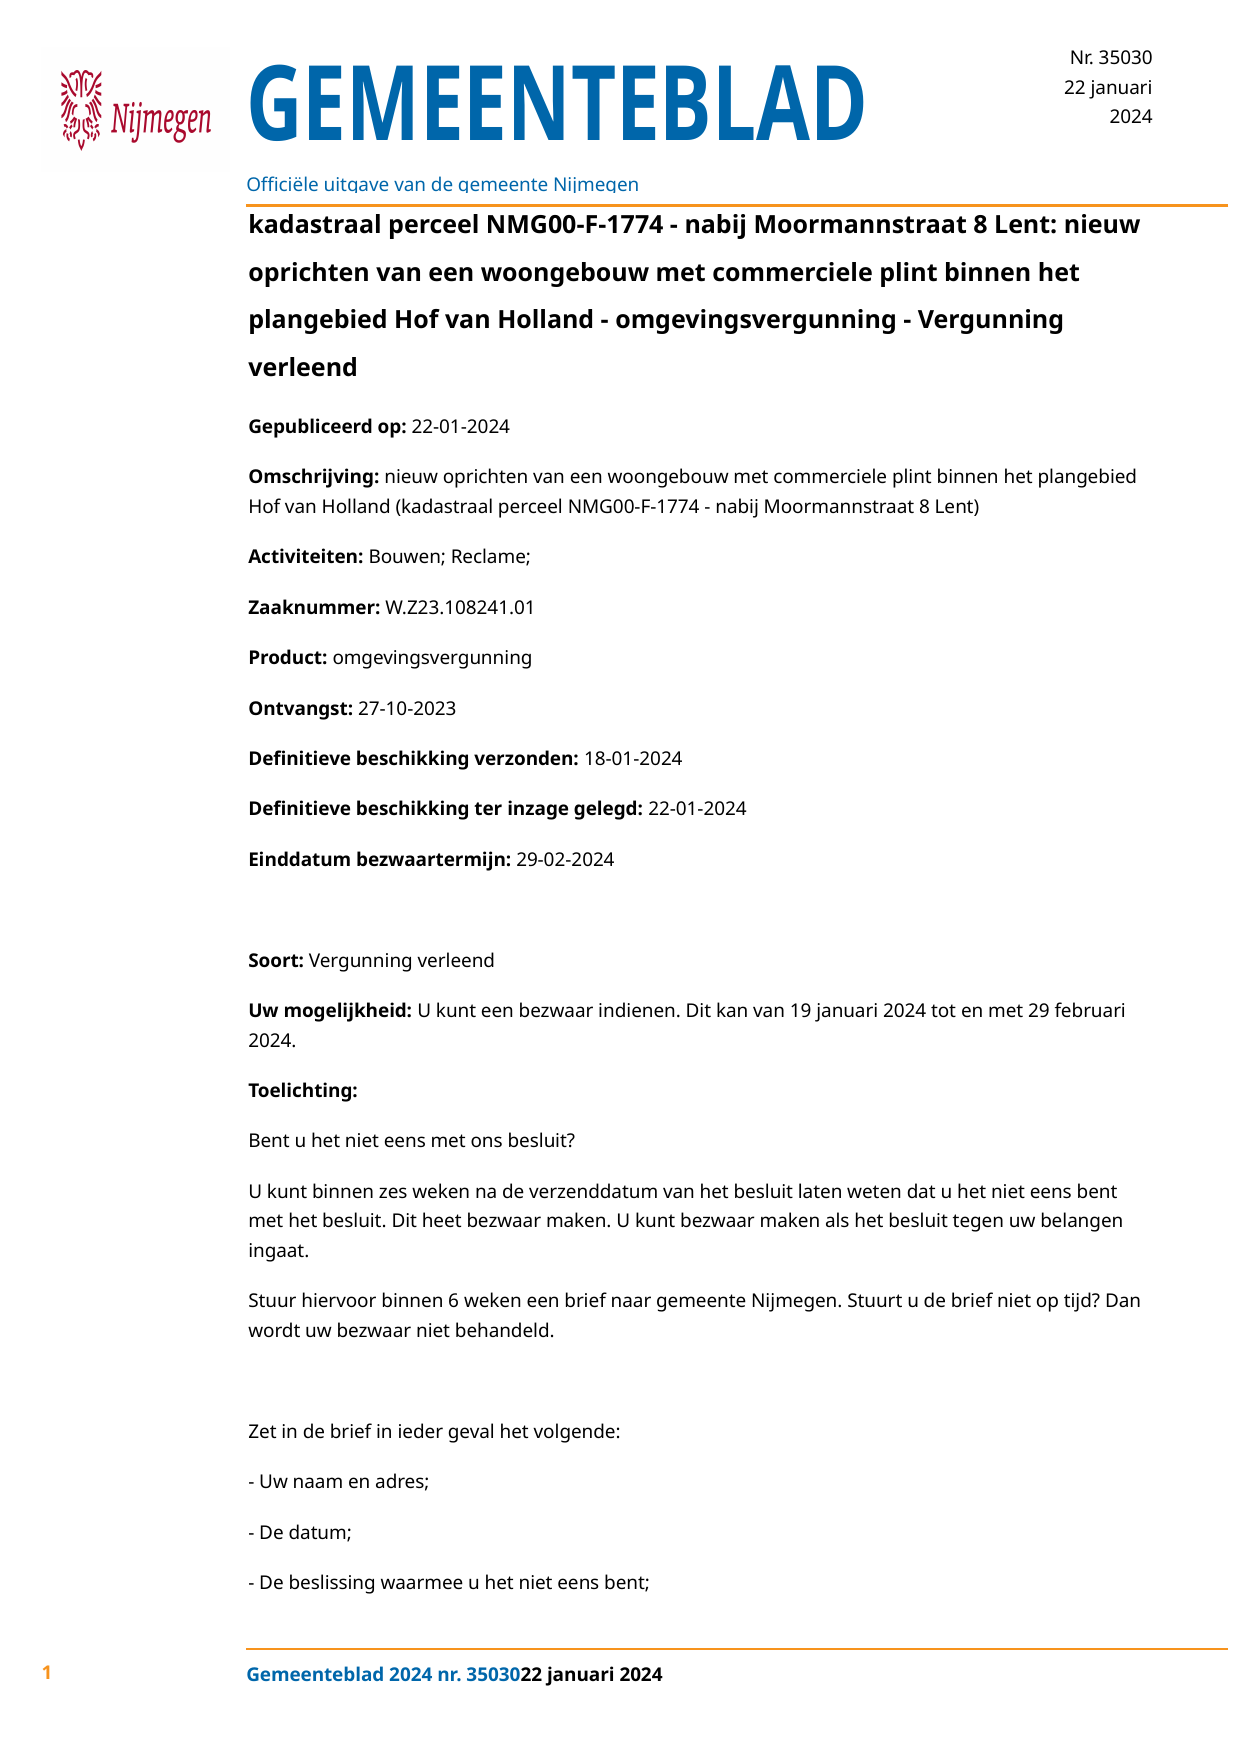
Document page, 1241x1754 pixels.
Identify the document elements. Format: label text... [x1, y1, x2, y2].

text Gepubliceerd op: 22-01-2024 [248, 413, 1152, 439]
text Uw mogelijkheid: U kunt een bezwaar indienen. Dit kan van 19 januari 2024 tot en met 29 februari 2024. [248, 997, 1152, 1053]
text Toelichting: [248, 1077, 1152, 1103]
text Omschrijving: nieuw oprichten van een woongebouw met commerciele plint binnen het plangebied Hof van Holland (kadastraal perceel NMG00-F-1774 - nabij Moormannstraat 8 Lent) [248, 463, 1152, 519]
text Bent u het niet eens met ons besluit? [248, 1128, 1152, 1153]
text Soort: Vergunning verleend [248, 947, 1152, 973]
text - Uw naam en adres; [248, 1468, 1152, 1494]
text Zaaknummer: W.Z23.108241.01 [248, 594, 1152, 620]
text - De beslissing waarmee u het niet eens bent; [248, 1569, 1152, 1595]
text Einddatum bezwaartermijn: 29-02-2024 [248, 846, 1152, 872]
text - De datum; [248, 1519, 1152, 1545]
text Ontvangst: 27-10-2023 [248, 695, 1152, 721]
text U kunt binnen zes weken na de verzenddatum van het besluit laten weten dat u het niet eens bent met het besluit. Dit heet bezwaar maken. U kunt bezwaar maken als het besluit tegen uw belangen ingaat. [248, 1178, 1152, 1263]
text kadastraal perceel NMG00-F-1774 - nabij Moormannstraat 8 Lent: nieuw oprichten van een woongebouw met commerciele plint binnen het plangebied Hof van Holland - omgevingsvergunning - Vergunning verleend [248, 207, 1152, 384]
text Definitieve beschikking verzonden: 18-01-2024 [248, 745, 1152, 771]
text Definitieve beschikking ter inzage gelegd: 22-01-2024 [248, 796, 1152, 821]
picture [41, 47, 231, 172]
text Activiteiten: Bouwen; Reclame; [248, 543, 1152, 569]
text Product: omgevingsvergunning [248, 644, 1152, 670]
text Stuur hiervoor binnen 6 weken een brief naar gemeente Nijmegen. Stuurt u de brief niet op tijd? Dan wordt uw bezwaar niet behandeld. [248, 1288, 1152, 1343]
text Zet in de brief in ieder geval het volgende: [248, 1418, 1152, 1444]
